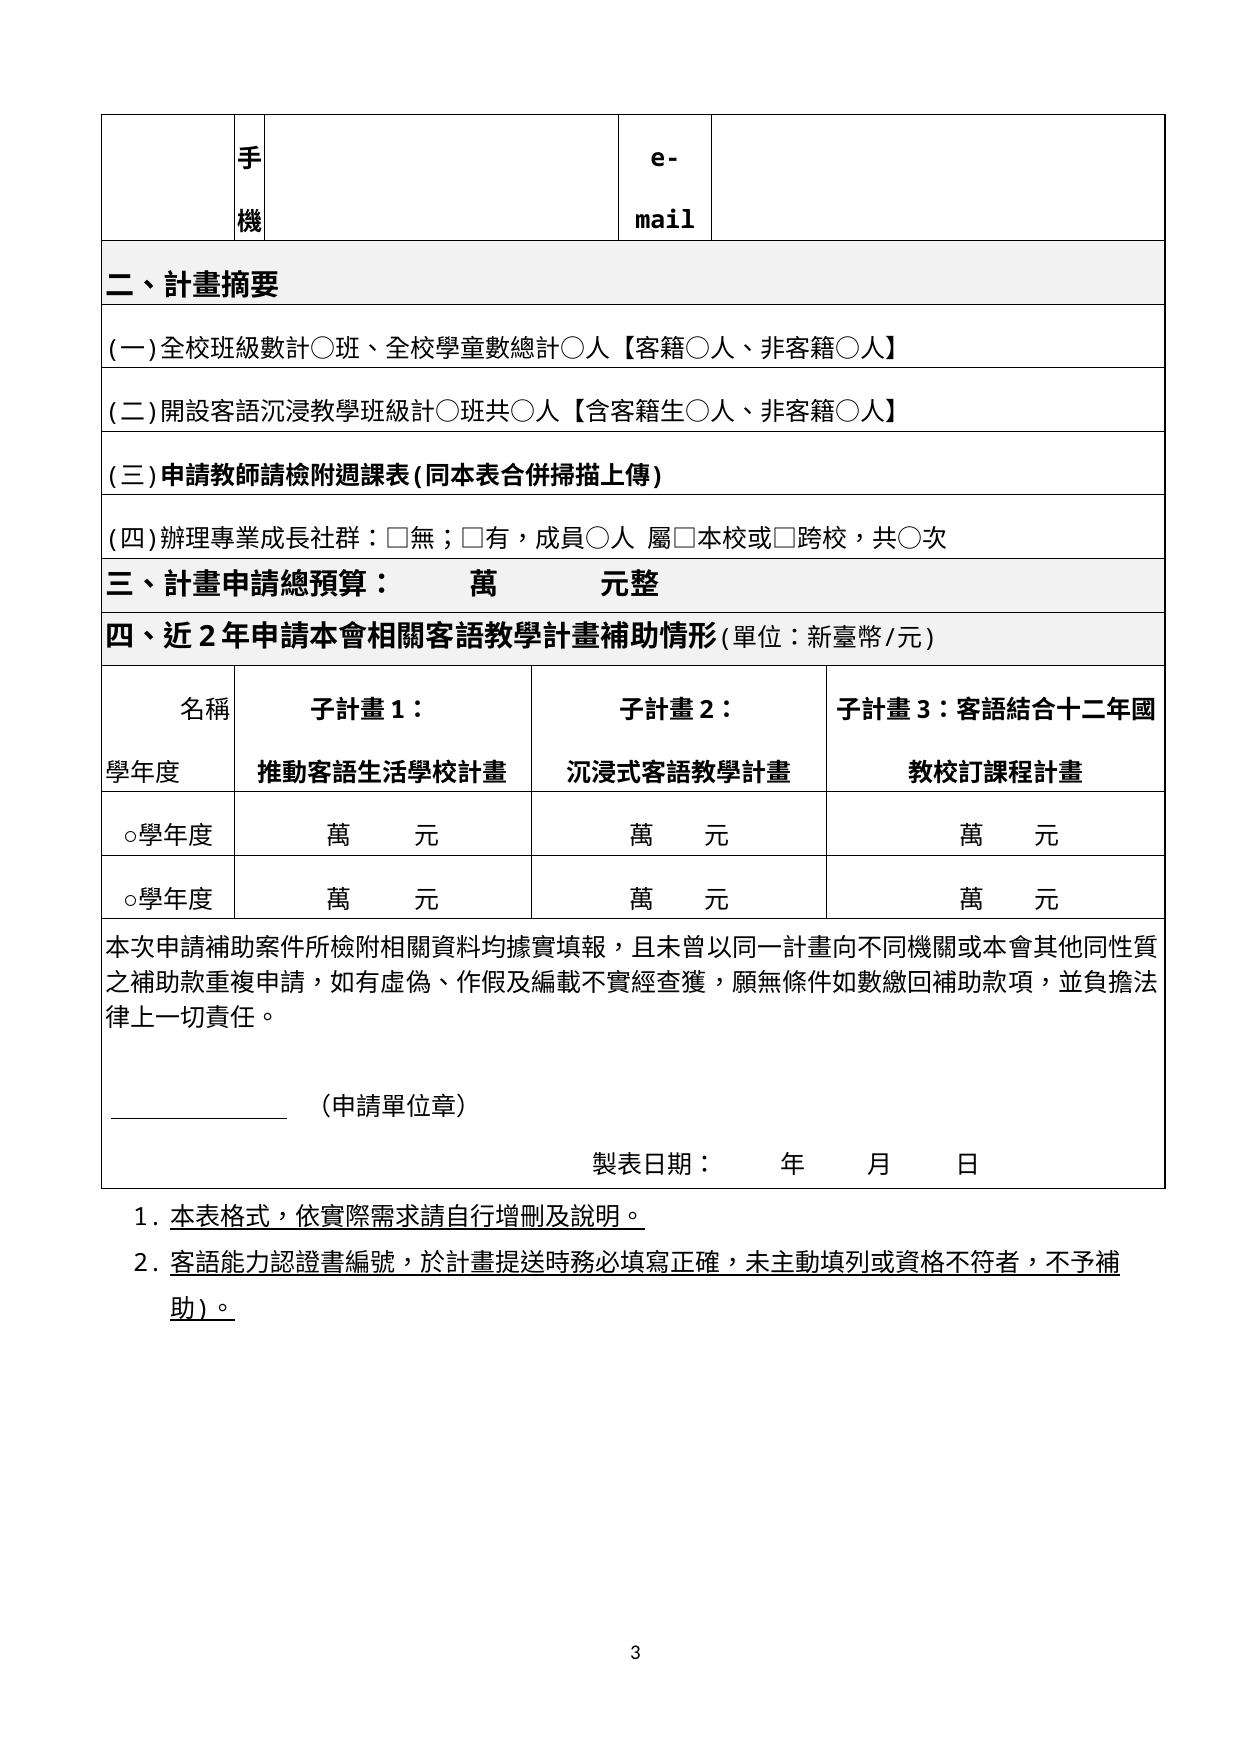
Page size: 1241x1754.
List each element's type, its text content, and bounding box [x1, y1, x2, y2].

table_cell 手機 [235, 115, 264, 240]
table_cell [712, 115, 1164, 240]
table_cell 四、近2年申請本會相關客語教學計畫補助情形(單位：新臺幣/元) [102, 613, 1164, 665]
table_cell ○學年度 [102, 792, 234, 855]
table_cell 名稱 學年度 [102, 666, 234, 791]
table_cell [265, 115, 618, 240]
table_cell 萬 元 [235, 792, 531, 855]
table_cell 子計畫2： 沉浸式客語教學計畫 [532, 666, 826, 791]
table_cell 本次申請補助案件所檢附相關資料均據實填報，且未曾以同一計畫向不同機關或本會其他同性質之補助款重複申請，如有虛偽、作假及編載不實經查獲，願無條件如數繳回補助款項，並負擔法律上一切責任。 （申請單位章） 製表日期： 年 月 日 [102, 919, 1164, 1188]
table_cell (三)申請教師請檢附週課表(同本表合併掃描上傳) [102, 432, 1164, 494]
table_cell 萬 元 [532, 792, 826, 855]
table_cell (二)開設客語沉浸教學班級計○班共○人【含客籍生○人、非客籍○人】 [102, 368, 1164, 431]
table_cell 子計畫3：客語結合十二年國教校訂課程計畫 [827, 666, 1164, 791]
table_cell 萬 元 [235, 856, 531, 918]
table_cell e-mail [619, 115, 711, 240]
list 客語能力認證書編號，於計畫提送時務必填寫正確，未主動填列或資格不符者，不予補助)。 [133, 1235, 1137, 1327]
table_cell 子計畫1： 推動客語生活學校計畫 [235, 666, 531, 791]
list 本表格式，依實際需求請自行增刪及說明。 [133, 1189, 1137, 1235]
table_cell ○學年度 [102, 856, 234, 918]
table_cell 二、計畫摘要 [102, 241, 1164, 304]
table_cell 萬 元 [532, 856, 826, 918]
table_cell 萬 元 [827, 792, 1164, 855]
table_cell 三、計畫申請總預算： 萬 元整 [102, 559, 1164, 612]
table_cell (一)全校班級數計○班、全校學童數總計○人【客籍○人、非客籍○人】 [102, 305, 1164, 367]
table_cell [102, 115, 234, 240]
table_cell 萬 元 [827, 856, 1164, 918]
table_cell (四)辦理專業成長社群：□無；□有，成員○人 屬□本校或□跨校，共○次 [102, 495, 1164, 558]
